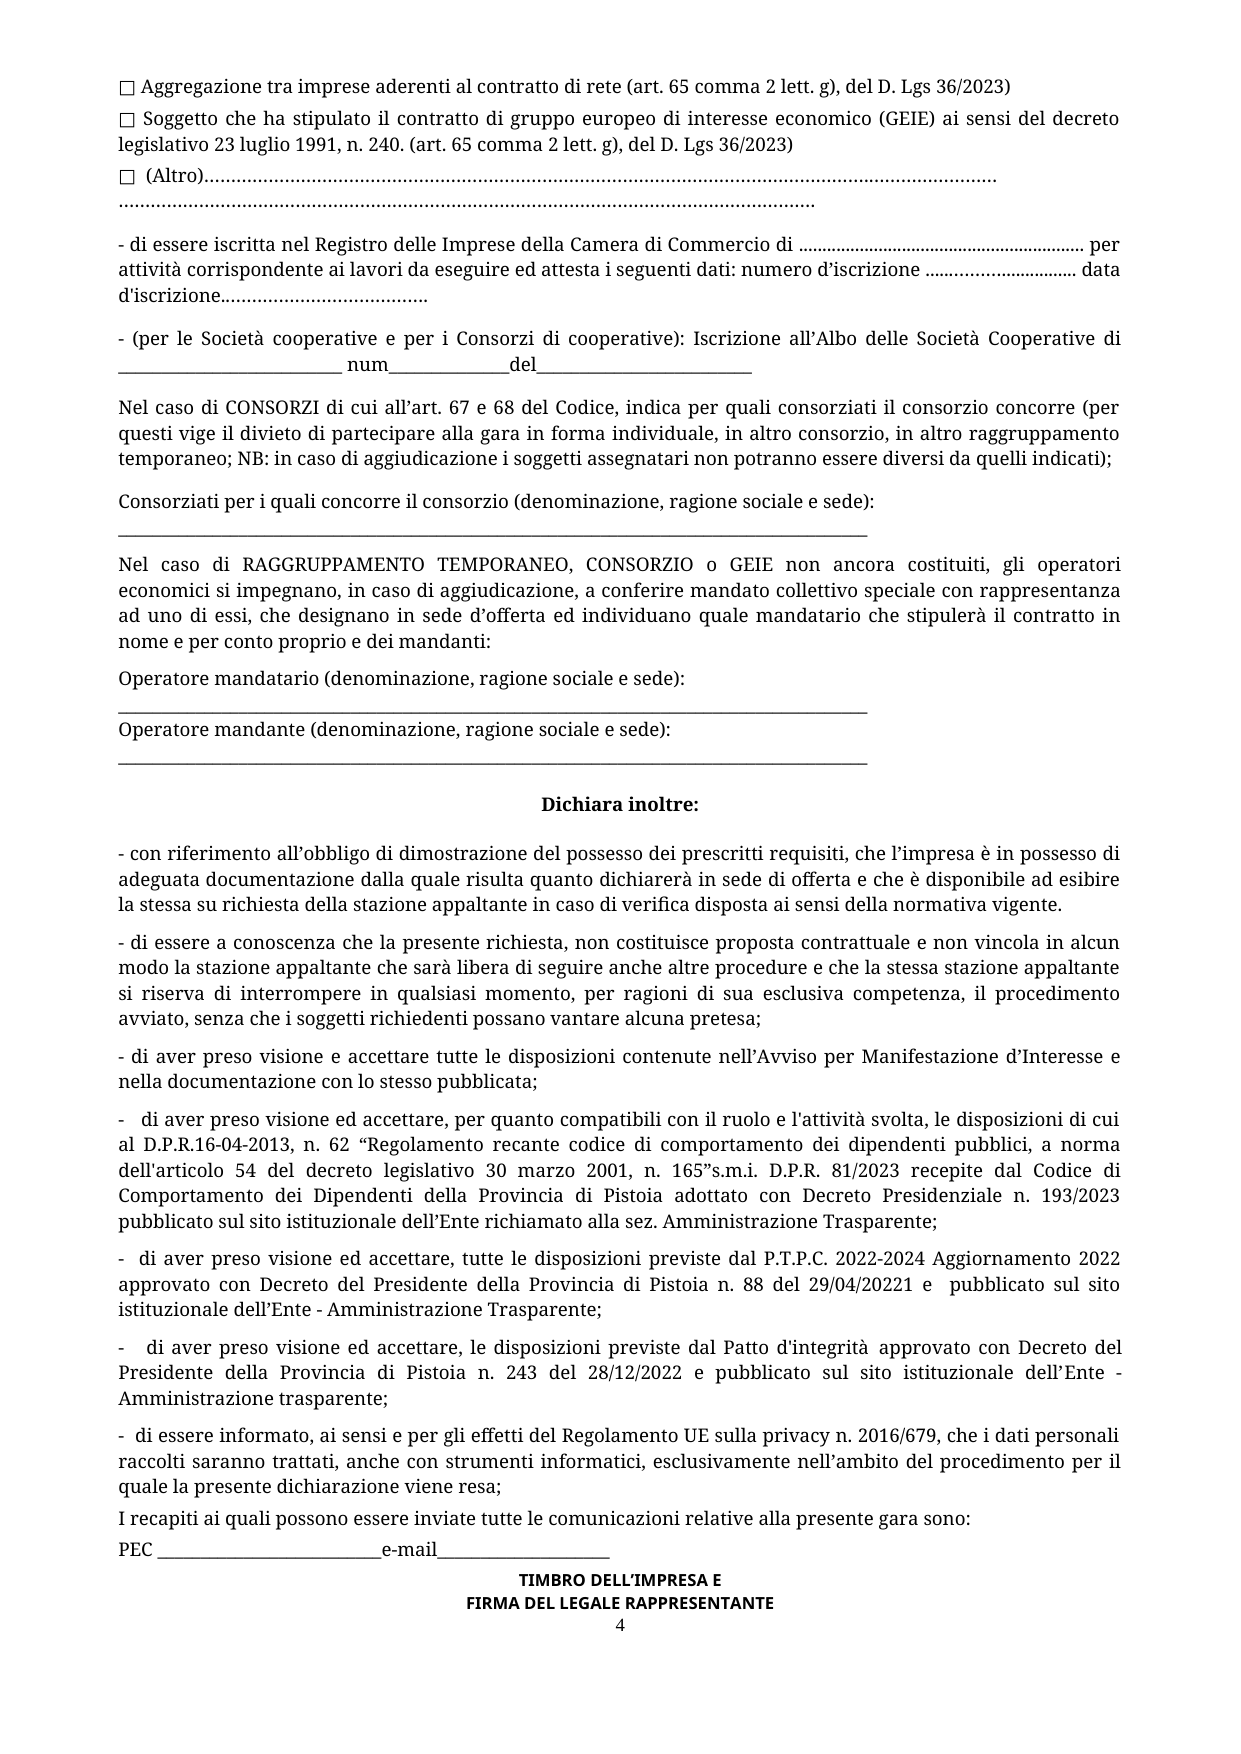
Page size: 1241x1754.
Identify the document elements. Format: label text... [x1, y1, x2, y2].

text Operatore mandatario (denominazione, ragione sociale e sede): [118, 666, 1122, 691]
text - di essere informato, ai sensi e per gli effetti del Regolamento UE sulla privacy n. 2016/679, che i dati personali raccolti saranno trattati, anche con strumenti informatici, esclusivamente nell’ambito del procedimento per il quale la presente dichiarazione viene resa; [118, 1422, 1122, 1499]
text Nel caso di RAGGRUPPAMENTO TEMPORANEO, CONSORZIO o GEIE non ancora costituiti, gli operatori economici si impegnano, in caso di aggiudicazione, a conferire mandato collettivo speciale con rappresentanza ad uno di essi, che designano in sede d’offerta ed individuano quale mandatario che stipulerà il contratto in nome e per conto proprio e dei mandanti: [118, 552, 1122, 654]
text □ (Altro)…………………………………………………………………………………………………………….…………………… [118, 162, 1122, 188]
text Nel caso di CONSORZI di cui all’art. 67 e 68 del Codice, indica per quali consorziati il consorzio concorre (per questi vige il divieto di partecipare alla gara in forma individuale, in altro consorzio, in altro raggruppamento temporaneo; NB: in caso di aggiudicazione i soggetti assegnatari non potranno essere diversi da quelli indicati); [118, 394, 1122, 471]
text - di aver preso visione ed accettare, per quanto compatibili con il ruolo e l'attività svolta, le disposizioni di cui al D.P.R.16-04-2013, n. 62 “Regolamento recante codice di comportamento dei dipendenti pubblici, a norma dell'articolo 54 del decreto legislativo 30 marzo 2001, n. 165”s.m.i. D.P.R. 81/2023 recepite dal Codice di Comportamento dei Dipendenti della Provincia di Pistoia adottato con Decreto Presidenziale n. 193/2023 pubblicato sul sito istituzionale dell’Ente richiamato alla sez. Amministrazione Trasparente; [118, 1106, 1122, 1234]
text Operatore mandante (denominazione, ragione sociale e sede): [118, 717, 1122, 742]
text □ Soggetto che ha stipulato il contratto di gruppo europeo di interesse economico (GEIE) ai sensi del decreto legislativo 23 luglio 1991, n. 240. (art. 65 comma 2 lett. g), del D. Lgs 36/2023) [118, 105, 1122, 156]
text PEC __________________________e-mail____________________ [118, 1536, 1122, 1562]
text - di essere iscritta nel Registro delle Imprese della Camera di Commercio di ............................................................. per attività corrispondente ai lavori da eseguire ed attesta i seguenti dati: numero d’iscrizione ......………................ data d'iscrizione..………………………………. [118, 231, 1122, 308]
text Dichiara inoltre: [118, 791, 1122, 817]
text - con riferimento all’obbligo di dimostrazione del possesso dei prescritti requisiti, che l’impresa è in possesso di adeguata documentazione dalla quale risulta quanto dichiarerà in sede di offerta e che è disponibile ad esibire la stessa su richiesta della stazione appaltante in caso di verifica disposta ai sensi della normativa vigente. [118, 841, 1122, 917]
text - di essere a conoscenza che la presente richiesta, non costituisce proposta contrattuale e non vincola in alcun modo la stazione appaltante che sarà libera di seguire anche altre procedure e che la stessa stazione appaltante si riserva di interrompere in qualsiasi momento, per ragioni di sua esclusiva competenza, il procedimento avviato, senza che i soggetti richiedenti possano vantare alcuna pretesa; [118, 929, 1122, 1031]
text - di aver preso visione ed accettare, tutte le disposizioni previste dal P.T.P.C. 2022-2024 Aggiornamento 2022 approvato con Decreto del Presidente della Provincia di Pistoia n. 88 del 29/04/20221 e pubblicato sul sito istituzionale dell’Ente - Amministrazione Trasparente; [118, 1246, 1122, 1322]
text I recapiti ai quali possono essere inviate tutte le comunicazioni relative alla presente gara sono: [118, 1505, 1122, 1530]
text _______________________________________________________________________________________ [118, 514, 1122, 540]
text □ Aggregazione tra imprese aderenti al contratto di rete (art. 65 comma 2 lett. g), del D. Lgs 36/2023) [118, 74, 1122, 99]
text _______________________________________________________________________________________ [118, 691, 1122, 717]
text - (per le Società cooperative e per i Consorzi di cooperative): Iscrizione all’Albo delle Società Cooperative di __________________________ num______________del_________________________ [118, 326, 1122, 377]
text - di aver preso visione e accettare tutte le disposizioni contenute nell’Avviso per Manifestazione d’Interesse e nella documentazione con lo stesso pubblicata; [118, 1043, 1122, 1094]
text Consorziati per i quali concorre il consorzio (denominazione, ragione sociale e sede): [118, 489, 1122, 514]
text _______________________________________________________________________________________ [118, 742, 1122, 768]
text …………………………………………………………………………………………………………………. [118, 188, 1122, 213]
text - di aver preso visione ed accettare, le disposizioni previste dal Patto d'integrità APPROVATO CON DECRETO DEL PRESIDENTE DELLA PROVINCIA DI PISTOIA N. 243 DEL 28/12/2022 E PUBBLICATO SUL SITO ISTITUZIONALE DELL’ENTE - AMMINISTRAZIONE TRASPARENTE; [118, 1334, 1122, 1411]
